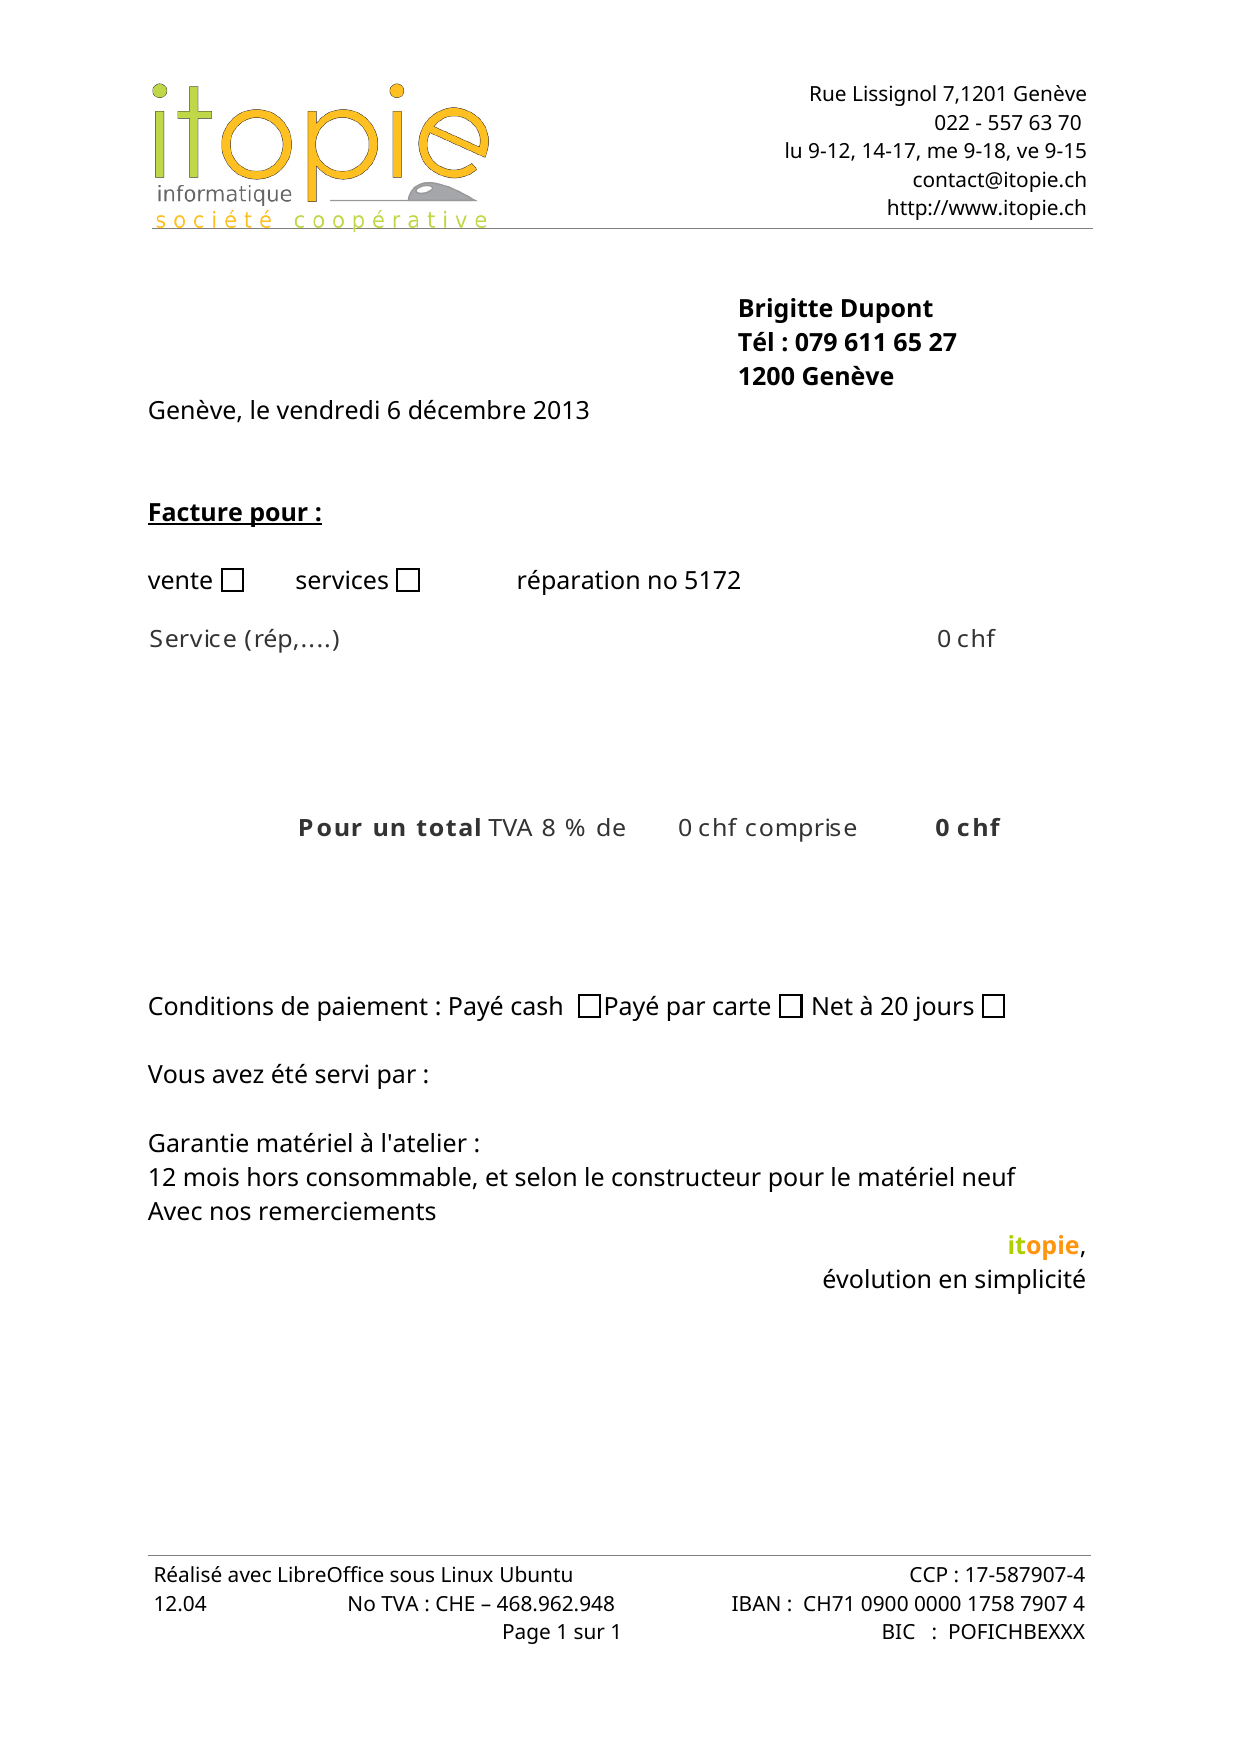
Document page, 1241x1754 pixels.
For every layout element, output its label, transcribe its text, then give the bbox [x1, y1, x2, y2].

text Facture pour : [148, 495, 1093, 529]
text Tél : 079 611 65 27 [148, 324, 1093, 358]
text Conditions de paiement : Payé cash Payé par carte Net à 20 jours [148, 989, 1093, 1023]
text Vous avez été servi par : [148, 1057, 1093, 1091]
text Brigitte Dupont [148, 290, 1093, 324]
text itopie, [148, 1227, 1093, 1262]
text évolution en simplicité [148, 1262, 1093, 1296]
picture [138, 72, 500, 244]
text Genève, le vendredi 6 décembre 2013 [148, 392, 1093, 427]
text 12 mois hors consommable, et selon le constructeur pour le matériel neuf [148, 1159, 1093, 1193]
text Garantie matériel à l'atelier : [148, 1125, 1093, 1159]
text Avec nos remerciements [148, 1193, 1093, 1227]
text vente services réparation no 5172 [148, 563, 1093, 597]
text 1200 Genève [148, 358, 1093, 392]
